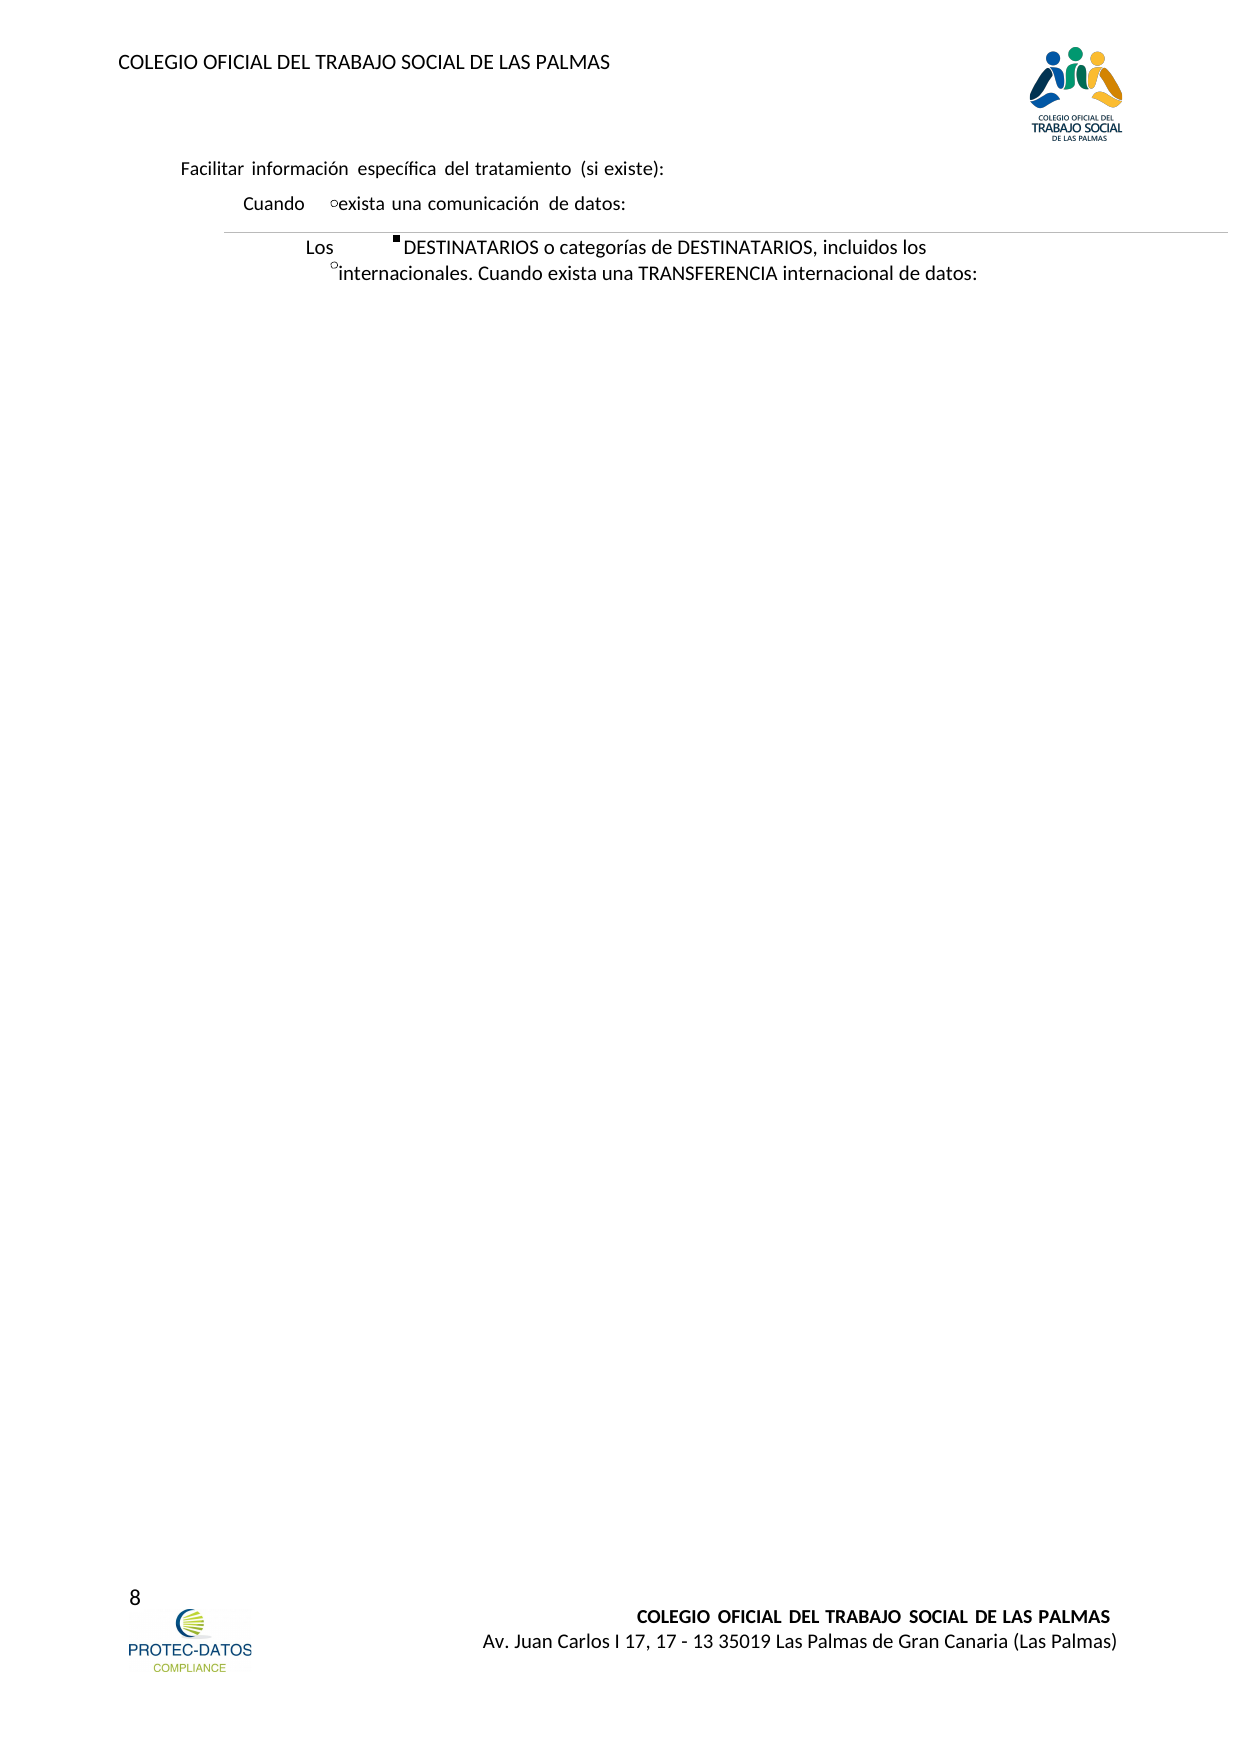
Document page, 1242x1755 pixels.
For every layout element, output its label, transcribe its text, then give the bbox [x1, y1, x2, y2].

text [243, 224, 1002, 232]
text Los DESTINATARIOS o categorías de DESTINATARIOS, incluidos los internacionales. Cuando exista una TRANSFERENCIA internacional de datos: [243, 233, 1002, 286]
text Facilitar información específica del tratamiento (si existe): [181, 156, 673, 180]
text Cuando exista una comunicación de datos: [243, 191, 1137, 215]
